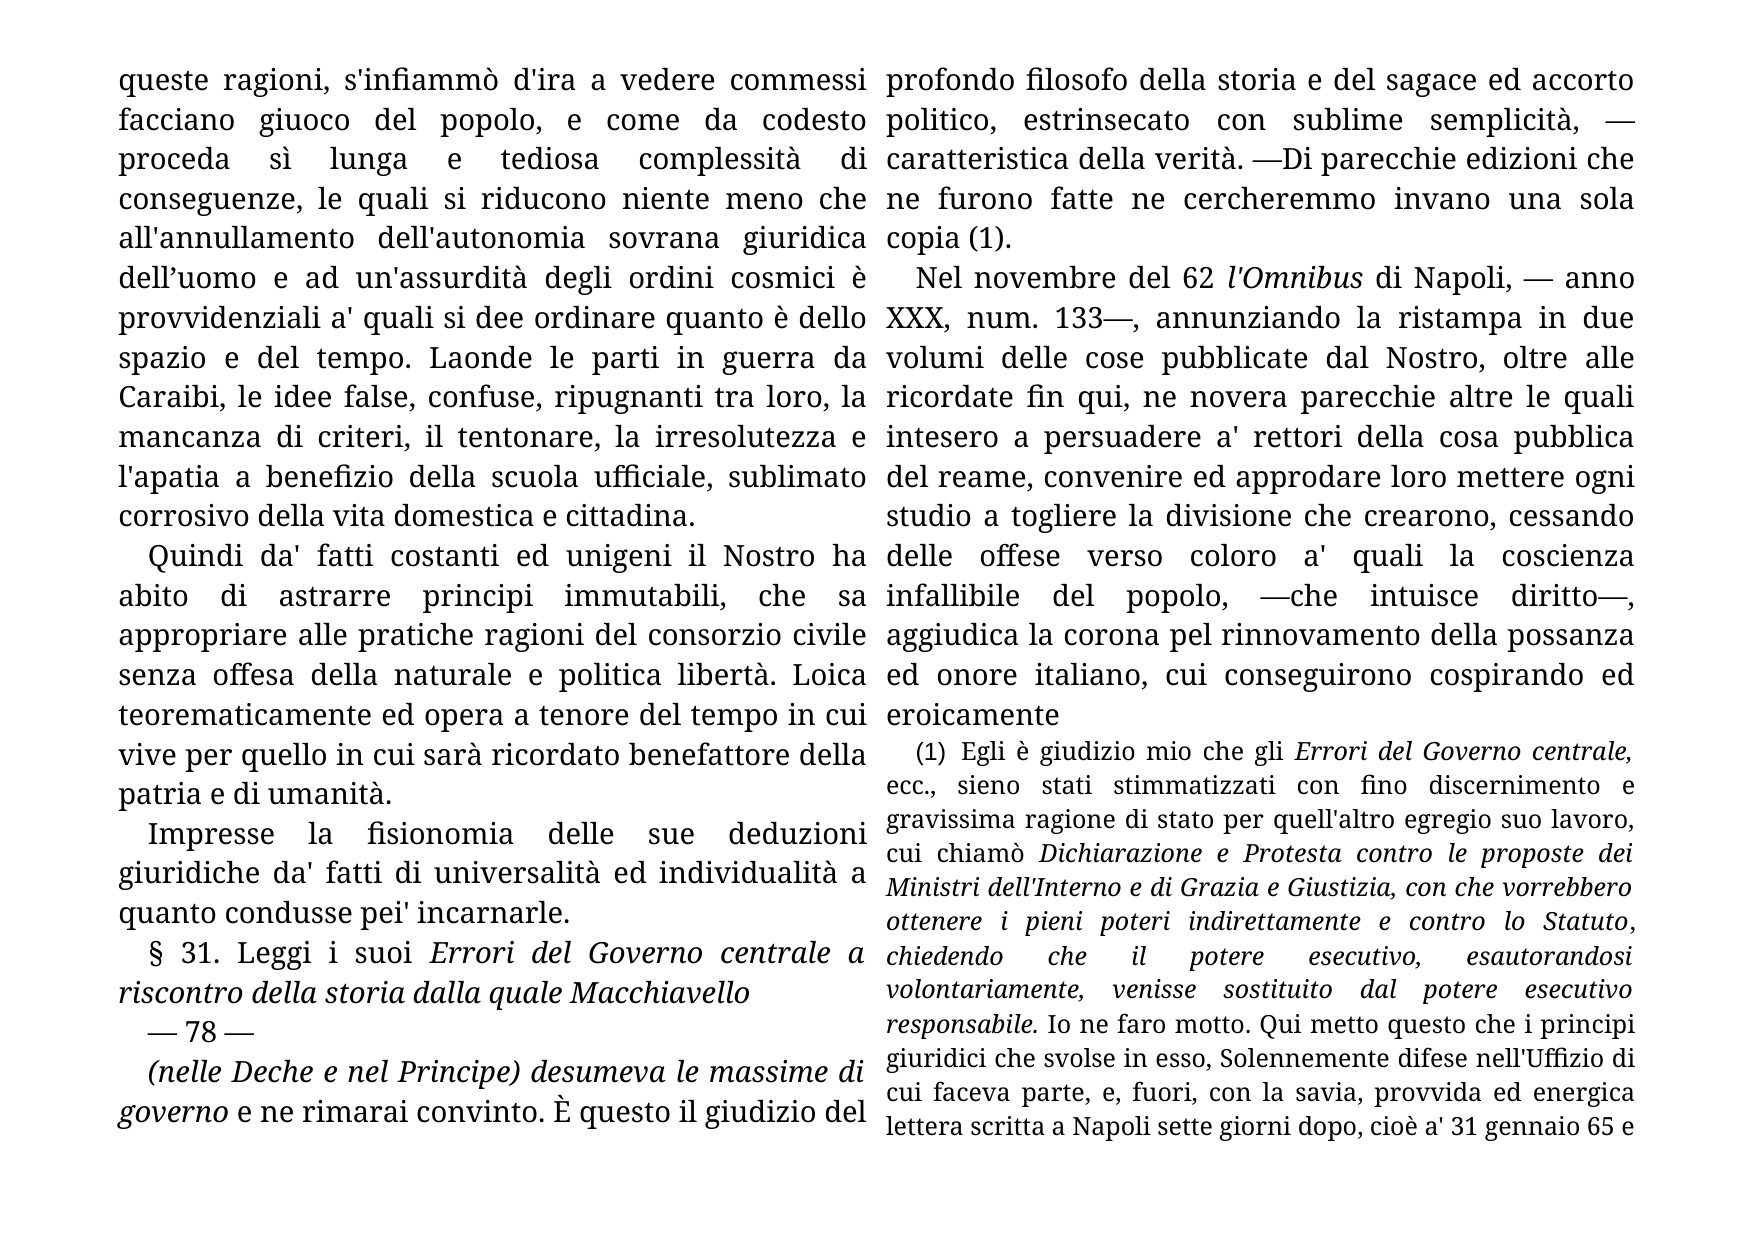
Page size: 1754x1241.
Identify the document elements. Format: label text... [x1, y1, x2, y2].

text (nelle Deche e nel Principe) desumeva le massime di governo e ne rimarai convinto. È questo il giudizio del [118, 1051, 868, 1131]
text profondo filosofo della storia e del sagace ed accorto politico, estrinsecato con sublime semplicità, —caratteristica della verità. —Di parecchie edizioni che ne furono fatte ne cercheremmo invano una sola copia (1). [886, 59, 1636, 257]
text queste ragioni, s'infiammò d'ira a vedere commessi facciano giuoco del popolo, e come da codesto proceda sì lunga e tediosa complessità di conseguenze, le quali si riducono niente meno che all'annullamento dell'autonomia sovrana giuridica dell’uomo e ad un'assurdità degli ordini cosmici è provvidenziali a' quali si dee ordinare quanto è dello spazio e del tempo. Laonde le parti in guerra da Caraibi, le idee false, confuse, ripugnanti tra loro, la mancanza di criteri, il tentonare, la irresolutezza e l'apatia a benefizio della scuola ufficiale, sublimato corrosivo della vita domestica e cittadina. [118, 59, 868, 535]
text — 78 — [118, 1012, 868, 1051]
text Quindi da' fatti costanti ed unigeni il Nostro ha abito di astrarre principi immutabili, che sa appropriare alle pratiche ragioni del consorzio civile senza offesa della naturale e politica libertà. Loica teorematicamente ed opera a tenore del tempo in cui vive per quello in cui sarà ricordato benefattore della patria e di umanità. [118, 535, 868, 813]
text Nel novembre del 62 l'Omnibus di Napoli, — anno XXX, num. 133—, annunziando la ristampa in due volumi delle cose pubblicate dal Nostro, oltre alle ricordate fin qui, ne novera parecchie altre le quali intesero a persuadere a' rettori della cosa pubblica del reame, convenire ed approdare loro mettere ogni studio a togliere la divisione che crearono, cessando delle offese verso coloro a' quali la coscienza infallibile del popolo, —che intuisce diritto—, aggiudica la corona pel rinnovamento della possanza ed onore italiano, cui conseguirono cospirando ed eroicamente [886, 257, 1636, 734]
list Egli è giudizio mio che gli Errori del Governo centrale, ecc., sieno stati stimmatizzati con fino discernimento e gravissima ragione di stato per quell'altro egregio suo lavoro, cui chiamò Dichiarazione e Protesta contro le proposte dei Ministri dell'Interno e di Grazia e Giustizia, con che vorrebbero ottenere i pieni poteri indirettamente e contro lo Statuto, chiedendo che il potere esecutivo, esautorandosi volontariamente, venisse sostituito dal potere esecutivo responsabile. Io ne faro motto. Qui metto questo che i principi giuridici che svolse in esso, Solennemente difese nell'Uffizio di cui faceva parte, e, fuori, con la savia, provvida ed energica lettera scritta a Napoli sette giorni dopo, cioè a' 31 gennaio 65 e [886, 734, 1636, 1142]
text Impresse la fisionomia delle sue deduzioni giuridiche da' fatti di universalità ed individualità a quanto condusse pei' incarnarle. [118, 813, 868, 932]
text § 31. Leggi i suoi Errori del Governo centrale a riscontro della storia dalla quale Macchiavello [118, 932, 868, 1012]
